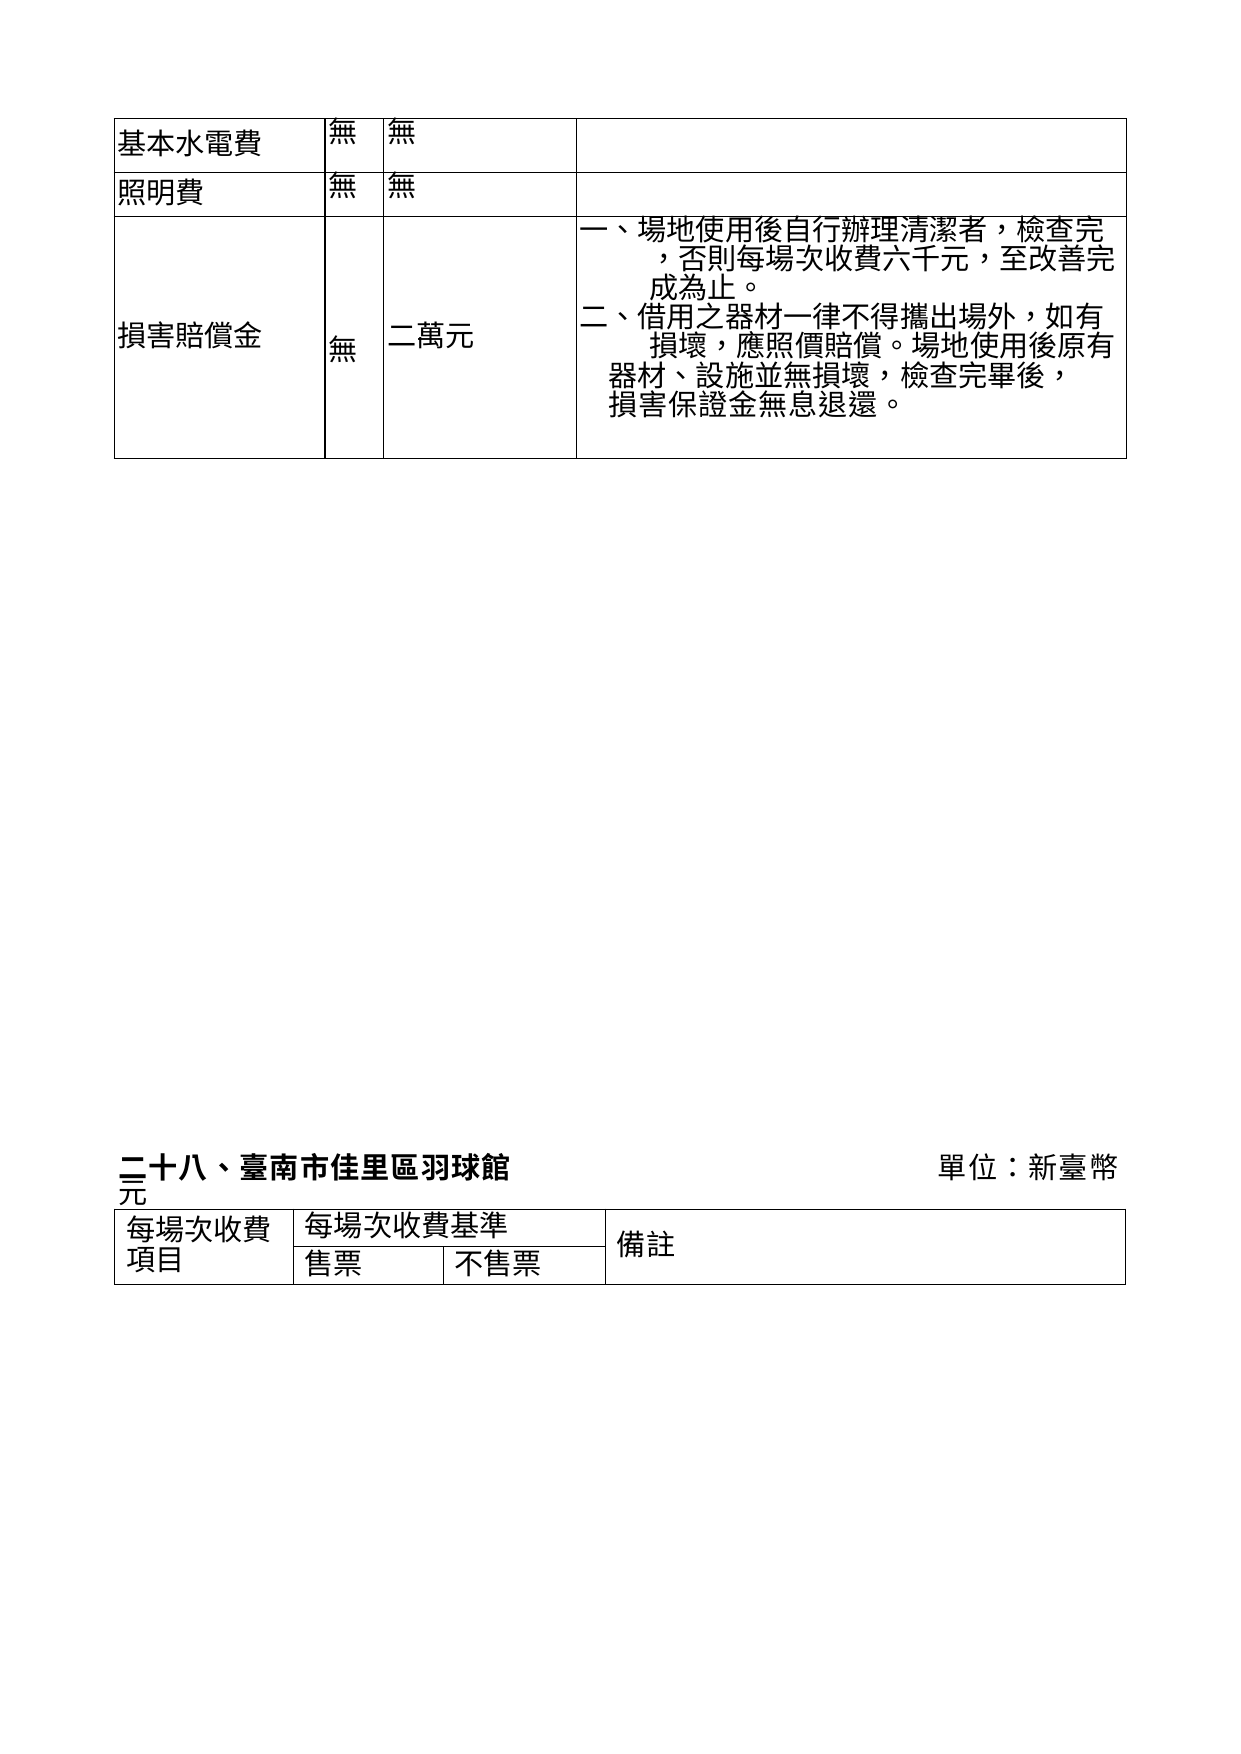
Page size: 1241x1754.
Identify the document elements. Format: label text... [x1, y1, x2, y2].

table_cell 二萬元 [384, 217, 576, 457]
table_cell 售票 [294, 1247, 443, 1283]
table_cell 無 [326, 173, 383, 216]
text 二十八、臺南市佳里區羽球館 單位：新臺幣 元 [118, 1158, 1122, 1208]
table_header 每場次收費項目 [115, 1210, 293, 1283]
table_cell 基本水電費 [115, 119, 324, 172]
table_cell 無 [326, 217, 383, 457]
table_header 備註 [606, 1210, 1125, 1283]
table_cell 損害賠償金 [115, 217, 324, 457]
table_cell 無 [384, 119, 576, 172]
table_cell [577, 173, 1126, 216]
table_header 每場次收費基準 [294, 1210, 605, 1246]
table_cell 一、場地使用後自行辦理清潔者，檢查完 ，否則每場次收費六千元，至改善完 成為止。 二、借用之器材一律不得攜出場外，如有 損壞，應照價賠償。場地使用後原有 器材、設施並無損壞，檢查完畢後， 損害保證金無息退還。 [577, 217, 1126, 457]
table_cell 照明費 [115, 173, 324, 216]
table_cell [577, 119, 1126, 172]
table_cell 無 [326, 119, 383, 172]
table_cell 不售票 [444, 1247, 605, 1283]
table_cell 無 [384, 173, 576, 216]
